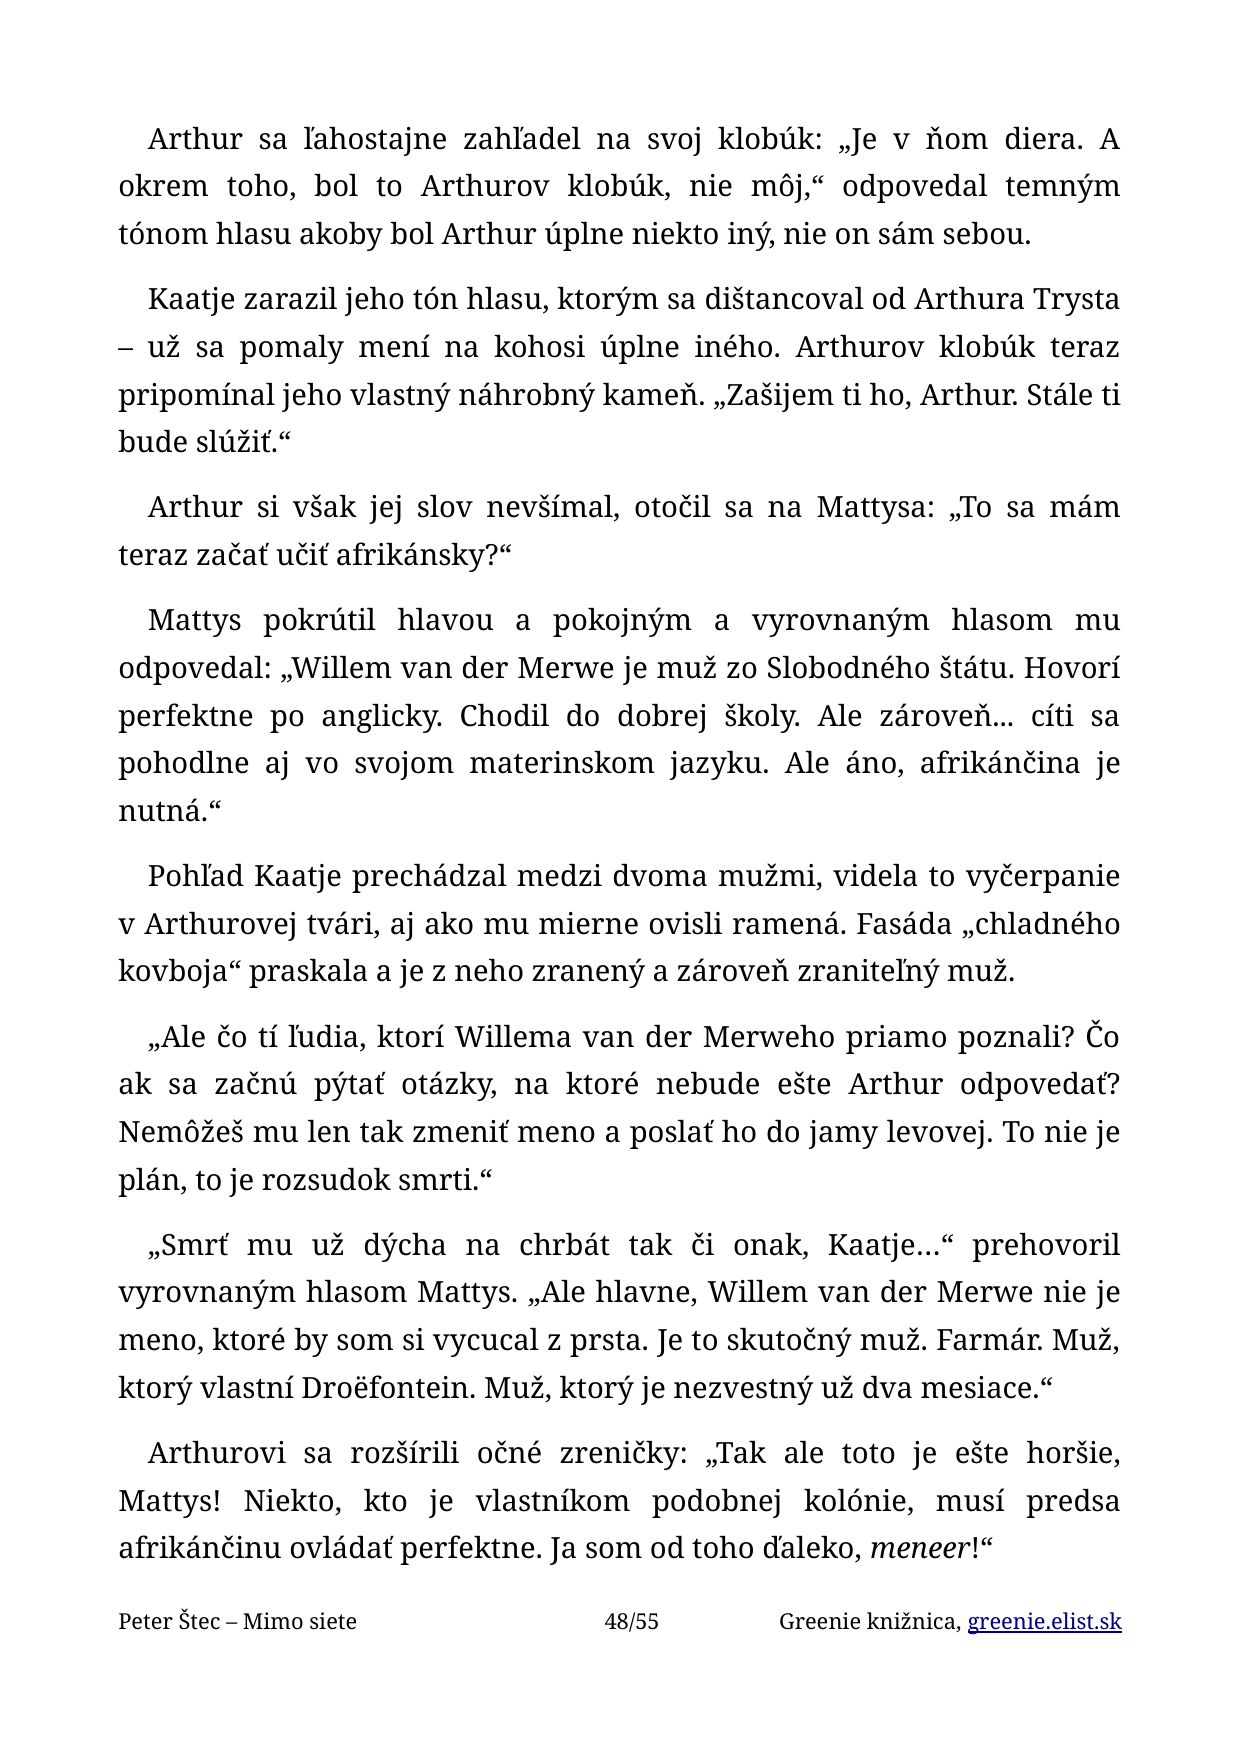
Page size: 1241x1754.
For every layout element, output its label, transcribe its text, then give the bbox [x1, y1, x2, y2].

text „Smrť mu už dýcha na chrbát tak či onak, Kaatje…“ prehovoril vyrovnaným hlasom Mattys. „Ale hlavne, Willem van der Merwe nie je meno, ktoré by som si vycucal z prsta. Je to skutočný muž. Farmár. Muž, ktorý vlastní Droëfontein. Muž, ktorý je nezvestný už dva mesiace.“ [118, 1224, 1122, 1407]
text Pohľad Kaatje prechádzal medzi dvoma mužmi, videla to vyčerpanie v Arthurovej tvári, aj ako mu mierne ovisli ramená. Fasáda „chladného kovboja“ praskala a je z neho zranený a zároveň zraniteľný muž. [118, 855, 1122, 990]
text Arthur si však jej slov nevšímal, otočil sa na Mattysa: „To sa mám teraz začať učiť afrikánsky?“ [118, 487, 1122, 574]
text Mattys pokrútil hlavou a pokojným a vyrovnaným hlasom mu odpovedal: „Willem van der Merwe je muž zo Slobodného štátu. Hovorí perfektne po anglicky. Chodil do dobrej školy. Ale zároveň... cíti sa pohodlne aj vo svojom materinskom jazyku. Ale áno, afrikánčina je nutná.“ [118, 600, 1122, 830]
text Kaatje zarazil jeho tón hlasu, ktorým sa dištancoval od Arthura Trysta – už sa pomaly mení na kohosi úplne iného. Arthurov klobúk teraz pripomínal jeho vlastný náhrobný kameň. „Zašijem ti ho, Arthur. Stále ti bude slúžiť.“ [118, 279, 1122, 461]
text Arthurovi sa rozšírili očné zreničky: „Tak ale toto je ešte horšie, Mattys! Niekto, kto je vlastníkom podobnej kolónie, musí predsa afrikánčinu ovládať perfektne. Ja som od toho ďaleko, meneer!“ [118, 1432, 1122, 1567]
text „Ale čo tí ľudia, ktorí Willema van der Merweho priamo poznali? Čo ak sa začnú pýtať otázky, na ktoré nebude ešte Arthur odpovedať? Nemôžeš mu len tak zmeniť meno a poslať ho do jamy levovej. To nie je plán, to je rozsudok smrti.“ [118, 1016, 1122, 1198]
text Arthur sa ľahostajne zahľadel na svoj klobúk: „Je v ňom diera. A okrem toho, bol to Arthurov klobúk, nie môj,“ odpovedal temným tónom hlasu akoby bol Arthur úplne niekto iný, nie on sám sebou. [118, 118, 1122, 253]
